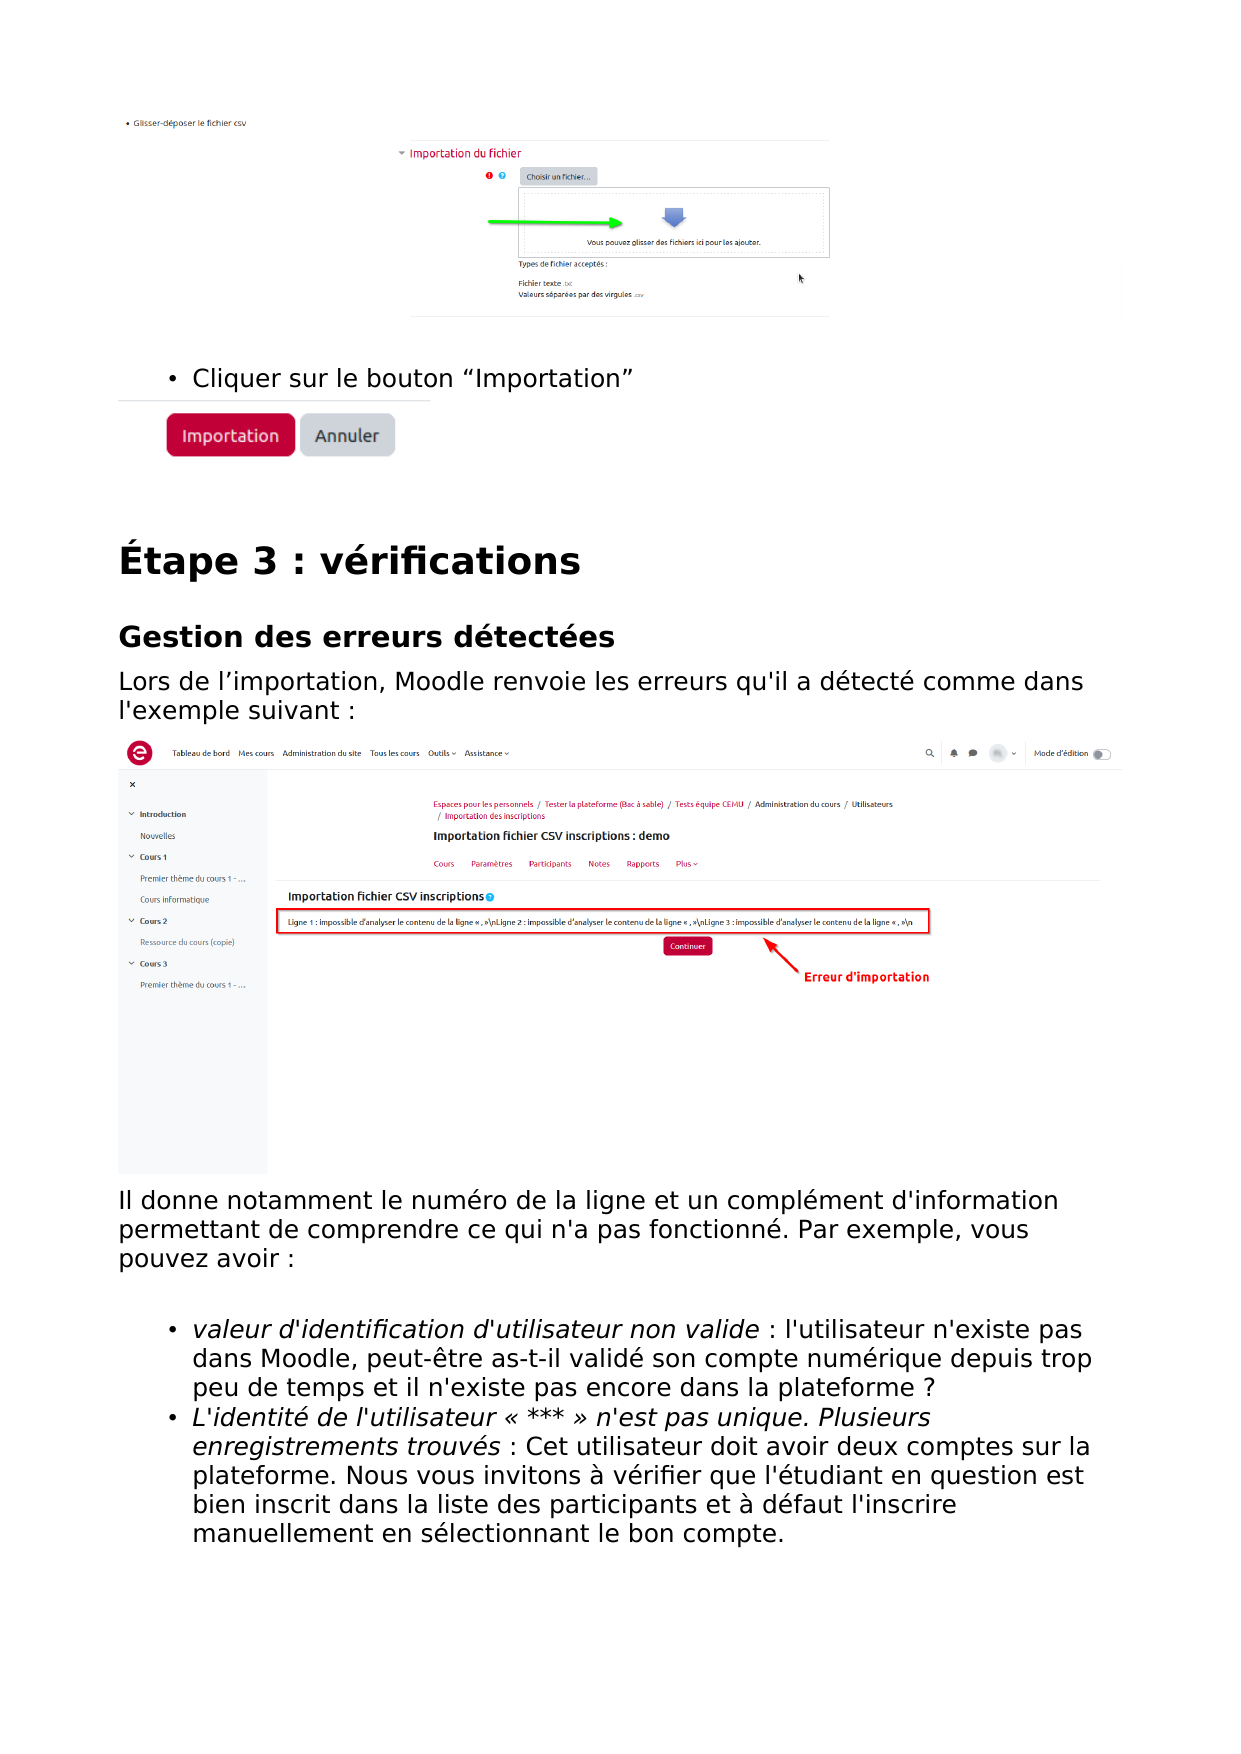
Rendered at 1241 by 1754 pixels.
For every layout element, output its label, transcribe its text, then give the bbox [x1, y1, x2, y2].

text Il donne notamment le numéro de la ligne et un complément d'information permettant de comprendre ce qui n'a pas fonctionné. Par exemple, vous pouvez avoir : [118, 1186, 1122, 1273]
subtitle Étape 3 : vérifications [118, 539, 1122, 583]
picture [118, 737, 1123, 1174]
list L'identité de l'utilisateur « *** » n'est pas unique. Plusieurs enregistrements trouvés : Cet utilisateur doit avoir deux comptes sur la plateforme. Nous vous invitons à vérifier que l'étudiant en question est bien inscrit dans la liste des participants et à défaut l'inscrire manuellement en sélectionnant le bon compte. [177, 1403, 1122, 1549]
subtitle Gestion des erreurs détectées [118, 620, 1122, 654]
list Cliquer sur le bouton “Importation” [177, 364, 1122, 394]
text Lors de l’importation, Moodle renvoie les erreurs qu'il a détecté comme dans l'exemple suivant : [118, 667, 1122, 725]
picture [118, 118, 1123, 323]
list valeur d'identification d'utilisateur non valide : l'utilisateur n'existe pas dans Moodle, peut-être as-t-il validé son compte numérique depuis trop peu de temps et il n'existe pas encore dans la plateforme ? [177, 1315, 1122, 1403]
picture [118, 393, 431, 502]
